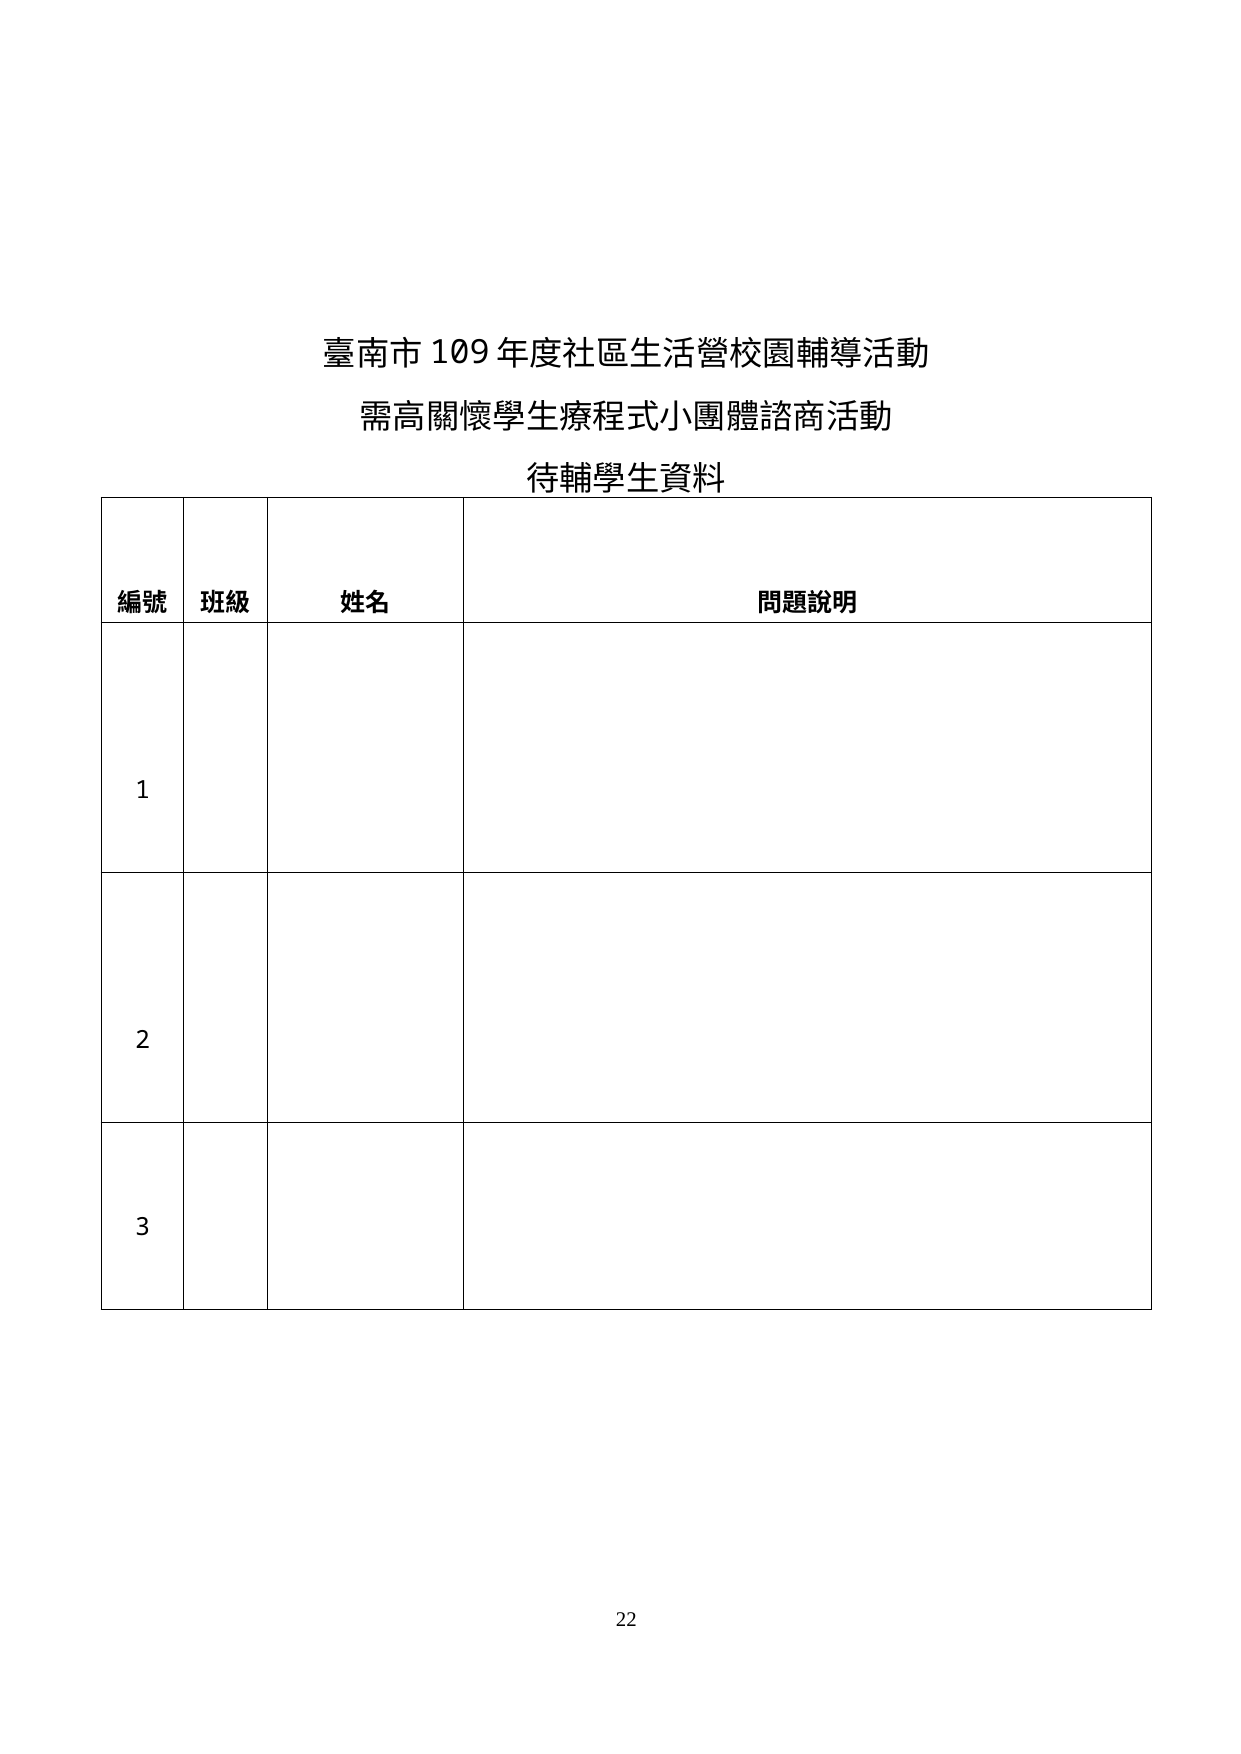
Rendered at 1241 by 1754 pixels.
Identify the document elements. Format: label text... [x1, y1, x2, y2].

text 需高關懷學生療程式小團體諮商活動 [118, 372, 1134, 434]
table_header 班級 [184, 498, 267, 622]
table_cell [268, 1123, 463, 1309]
table_cell [184, 623, 267, 872]
table_header 編號 [102, 498, 183, 622]
table_cell [464, 1123, 1151, 1309]
table_cell [464, 623, 1151, 872]
table_header 問題說明 [464, 498, 1151, 622]
table_cell 2 [102, 873, 183, 1122]
table_cell 3 [102, 1123, 183, 1309]
table_cell [184, 1123, 267, 1309]
text 臺南市109年度社區生活營校園輔導活動 [118, 309, 1134, 372]
table_cell [184, 873, 267, 1122]
table_cell [464, 873, 1151, 1122]
table_header 姓名 [268, 498, 463, 622]
table_cell [268, 873, 463, 1122]
text 待輔學生資料 [118, 434, 1134, 497]
table_cell [268, 623, 463, 872]
table_cell 1 [102, 623, 183, 872]
